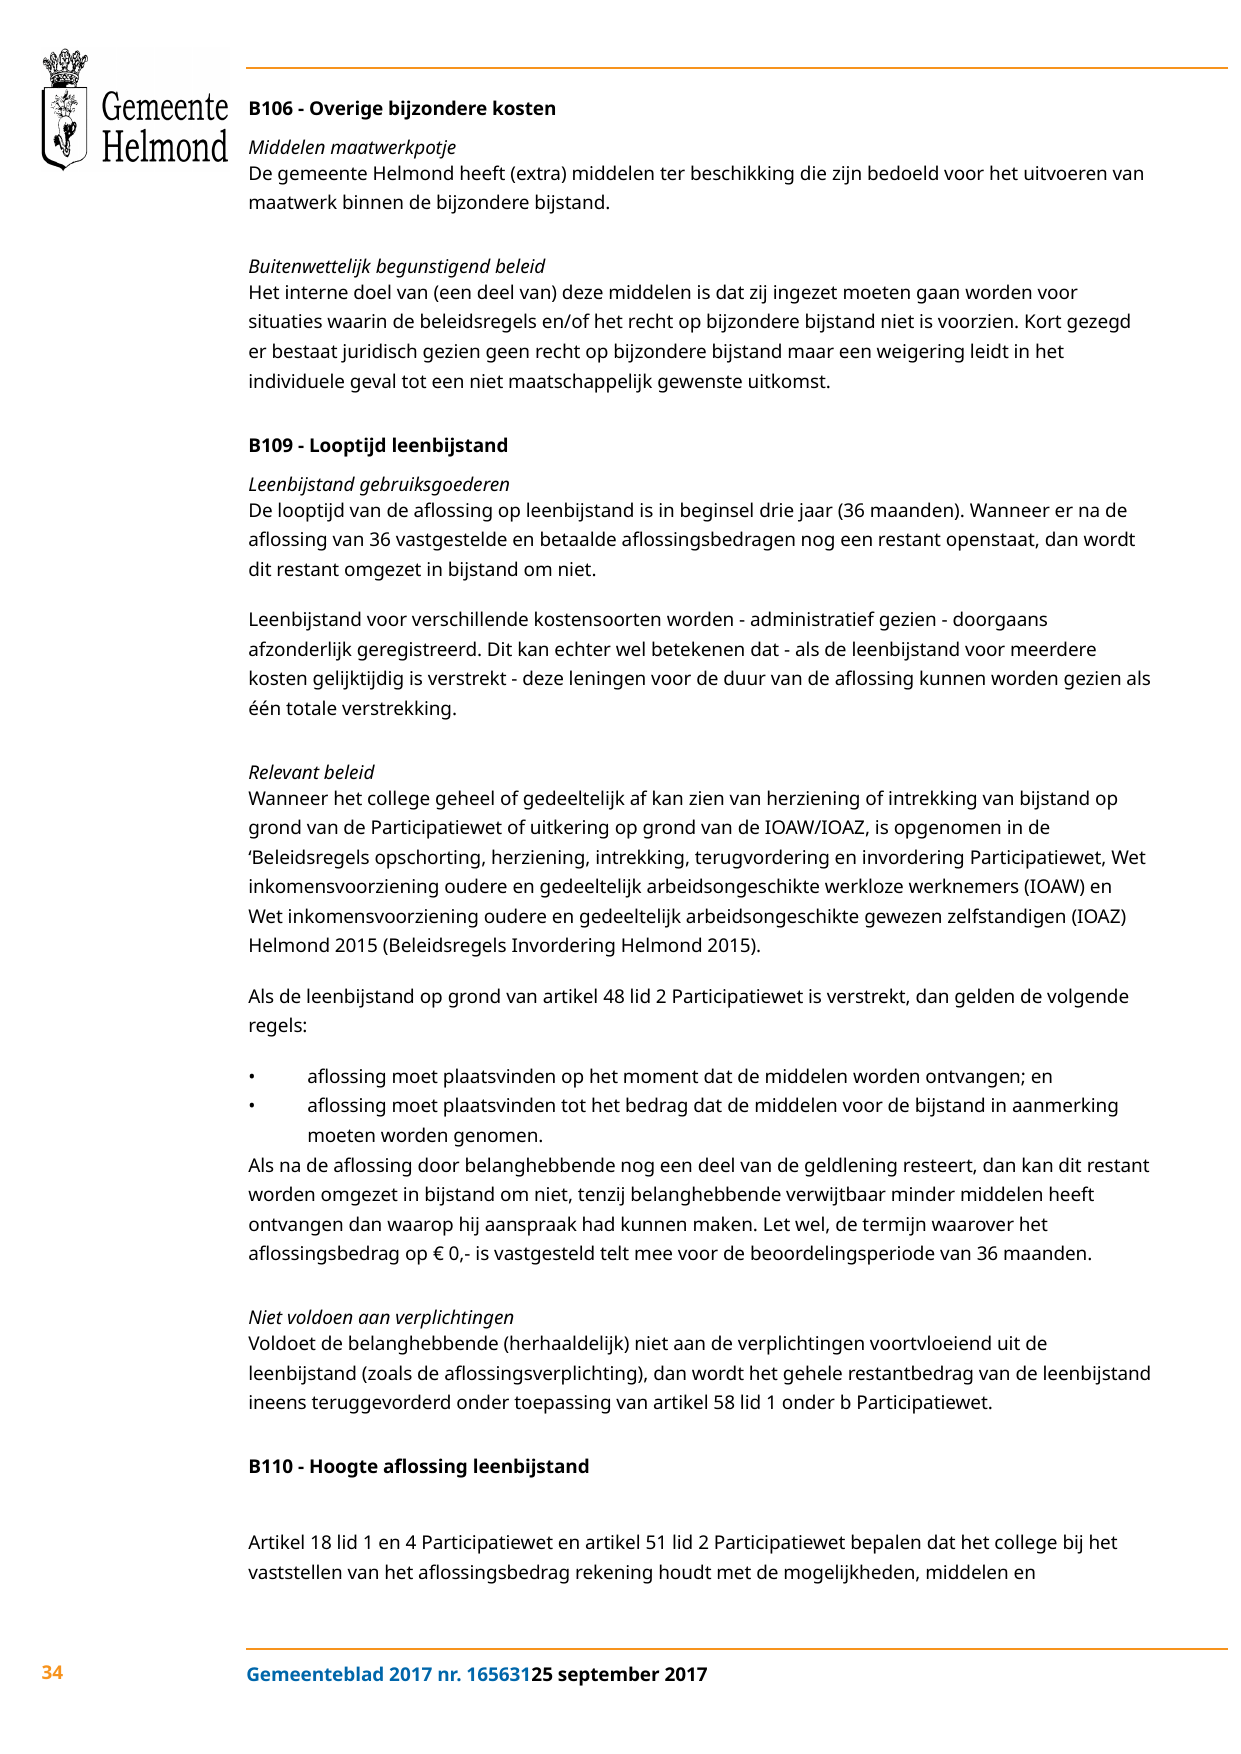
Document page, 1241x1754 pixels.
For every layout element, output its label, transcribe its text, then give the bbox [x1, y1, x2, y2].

list aflossing moet plaatsvinden tot het bedrag dat de middelen voor de bijstand in aanmerking moeten worden genomen. [248, 1093, 1152, 1148]
text Als de leenbijstand op grond van artikel 48 lid 2 Participatiewet is verstrekt, dan gelden de volgende regels: [248, 983, 1152, 1038]
text B110 - Hoogte aflossing leenbijstand [248, 1453, 1152, 1479]
text Wanneer het college geheel of gedeeltelijk af kan zien van herziening of intrekking van bijstand op grond van de Participatiewet of uitkering op grond van de IOAW/IOAZ, is opgenomen in de ‘Beleidsregels opschorting, herziening, intrekking, terugvordering en invordering Participatiewet, Wet inkomensvoorziening oudere en gedeeltelijk arbeidsongeschikte werkloze werknemers (IOAW) en Wet inkomensvoorziening oudere en gedeeltelijk arbeidsongeschikte gewezen zelfstandigen (IOAZ) Helmond 2015 (Beleidsregels Invordering Helmond 2015). [248, 785, 1152, 958]
text Het interne doel van (een deel van) deze middelen is dat zij ingezet moeten gaan worden voor situaties waarin de beleidsregels en/of het recht op bijzondere bijstand niet is voorzien. Kort gezegd er bestaat juridisch gezien geen recht op bijzondere bijstand maar een weigering leidt in het individuele geval tot een niet maatschappelijk gewenste uitkomst. [248, 279, 1152, 393]
text Leenbijstand voor verschillende kostensoorten worden - administratief gezien - doorgaans afzonderlijk geregistreerd. Dit kan echter wel betekenen dat - als de leenbijstand voor meerdere kosten gelijktijdig is verstrekt - deze leningen voor de duur van de aflossing kunnen worden gezien als één totale verstrekking. [248, 606, 1152, 721]
text De gemeente Helmond heeft (extra) middelen ter beschikking die zijn bedoeld voor het uitvoeren van maatwerk binnen de bijzondere bijstand. [248, 160, 1152, 215]
text Als na de aflossing door belanghebbende nog een deel van de geldlening resteert, dan kan dit restant worden omgezet in bijstand om niet, tenzij belanghebbende verwijtbaar minder middelen heeft ontvangen dan waarop hij aanspraak had kunnen maken. Let wel, de termijn waarover het aflossingsbedrag op € 0,- is vastgesteld telt mee voor de beoordelingsperiode van 36 maanden. [248, 1152, 1152, 1266]
text De looptijd van de aflossing op leenbijstand is in beginsel drie jaar (36 maanden). Wanneer er na de aflossing van 36 vastgestelde en betaalde aflossingsbedragen nog een restant openstaat, dan wordt dit restant omgezet in bijstand om niet. [248, 497, 1152, 582]
text Niet voldoen aan verplichtingen [248, 1304, 1152, 1330]
list aflossing moet plaatsvinden op het moment dat de middelen worden ontvangen; en [248, 1063, 1152, 1089]
text B106 - Overige bijzondere kosten [248, 95, 1152, 121]
text Voldoet de belanghebbende (herhaaldelijk) niet aan de verplichtingen voortvloeiend uit de leenbijstand (zoals de aflossingsverplichting), dan wordt het gehele restantbedrag van de leenbijstand ineens teruggevorderd onder toepassing van artikel 58 lid 1 onder b Participatiewet. [248, 1330, 1152, 1415]
text Leenbijstand gebruiksgoederen [248, 471, 1152, 497]
text B109 - Looptijd leenbijstand [248, 432, 1152, 457]
text Relevant beleid [248, 759, 1152, 785]
picture [41, 47, 231, 172]
text Artikel 18 lid 1 en 4 Participatiewet en artikel 51 lid 2 Participatiewet bepalen dat het college bij het vaststellen van het aflossingsbedrag rekening houdt met de mogelijkheden, middelen en [248, 1529, 1152, 1585]
text Buitenwettelijk begunstigend beleid [248, 253, 1152, 279]
text Middelen maatwerkpotje [248, 134, 1152, 160]
